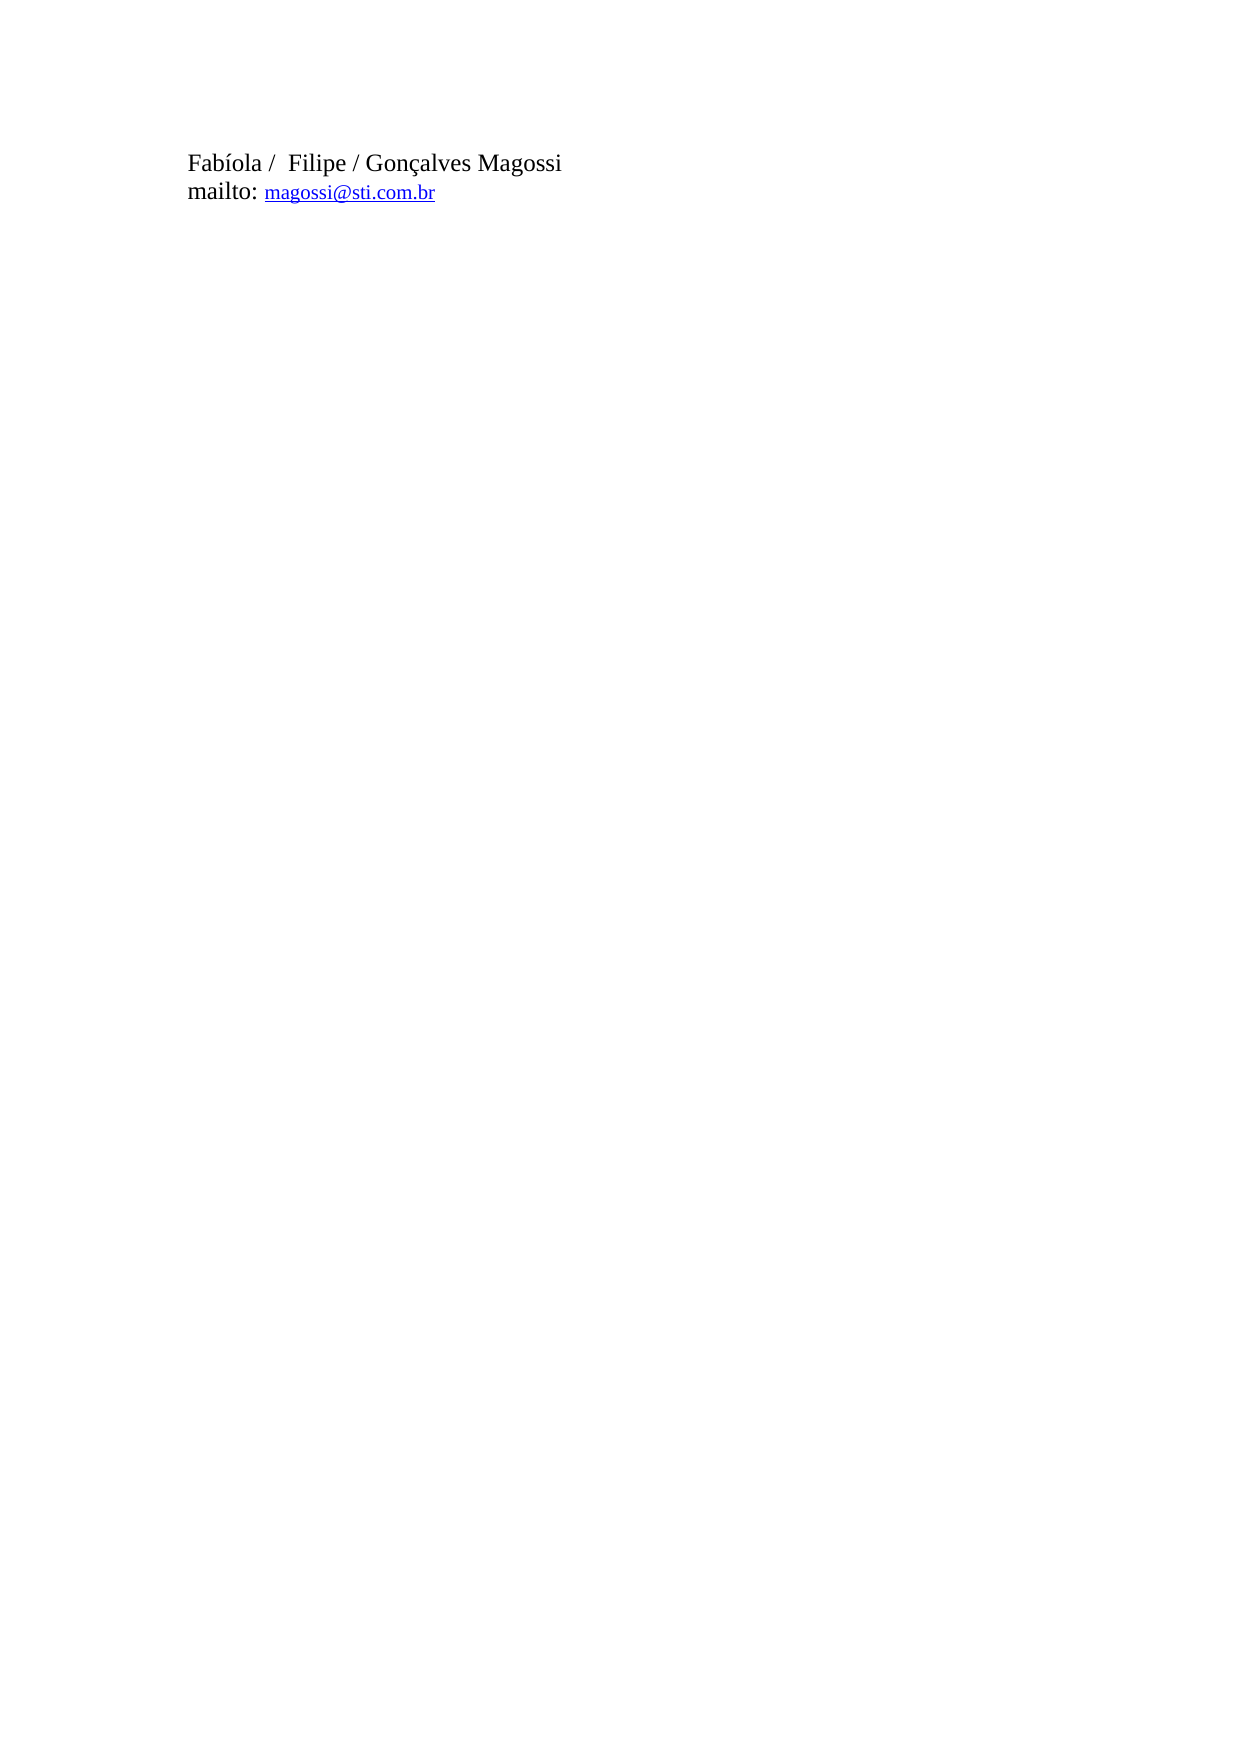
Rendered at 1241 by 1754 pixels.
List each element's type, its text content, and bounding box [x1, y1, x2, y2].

text Fabíola / Filipe / Gonçalves Magossi [187, 148, 1053, 176]
text mailto: magossi@sti.com.br [187, 176, 1053, 205]
